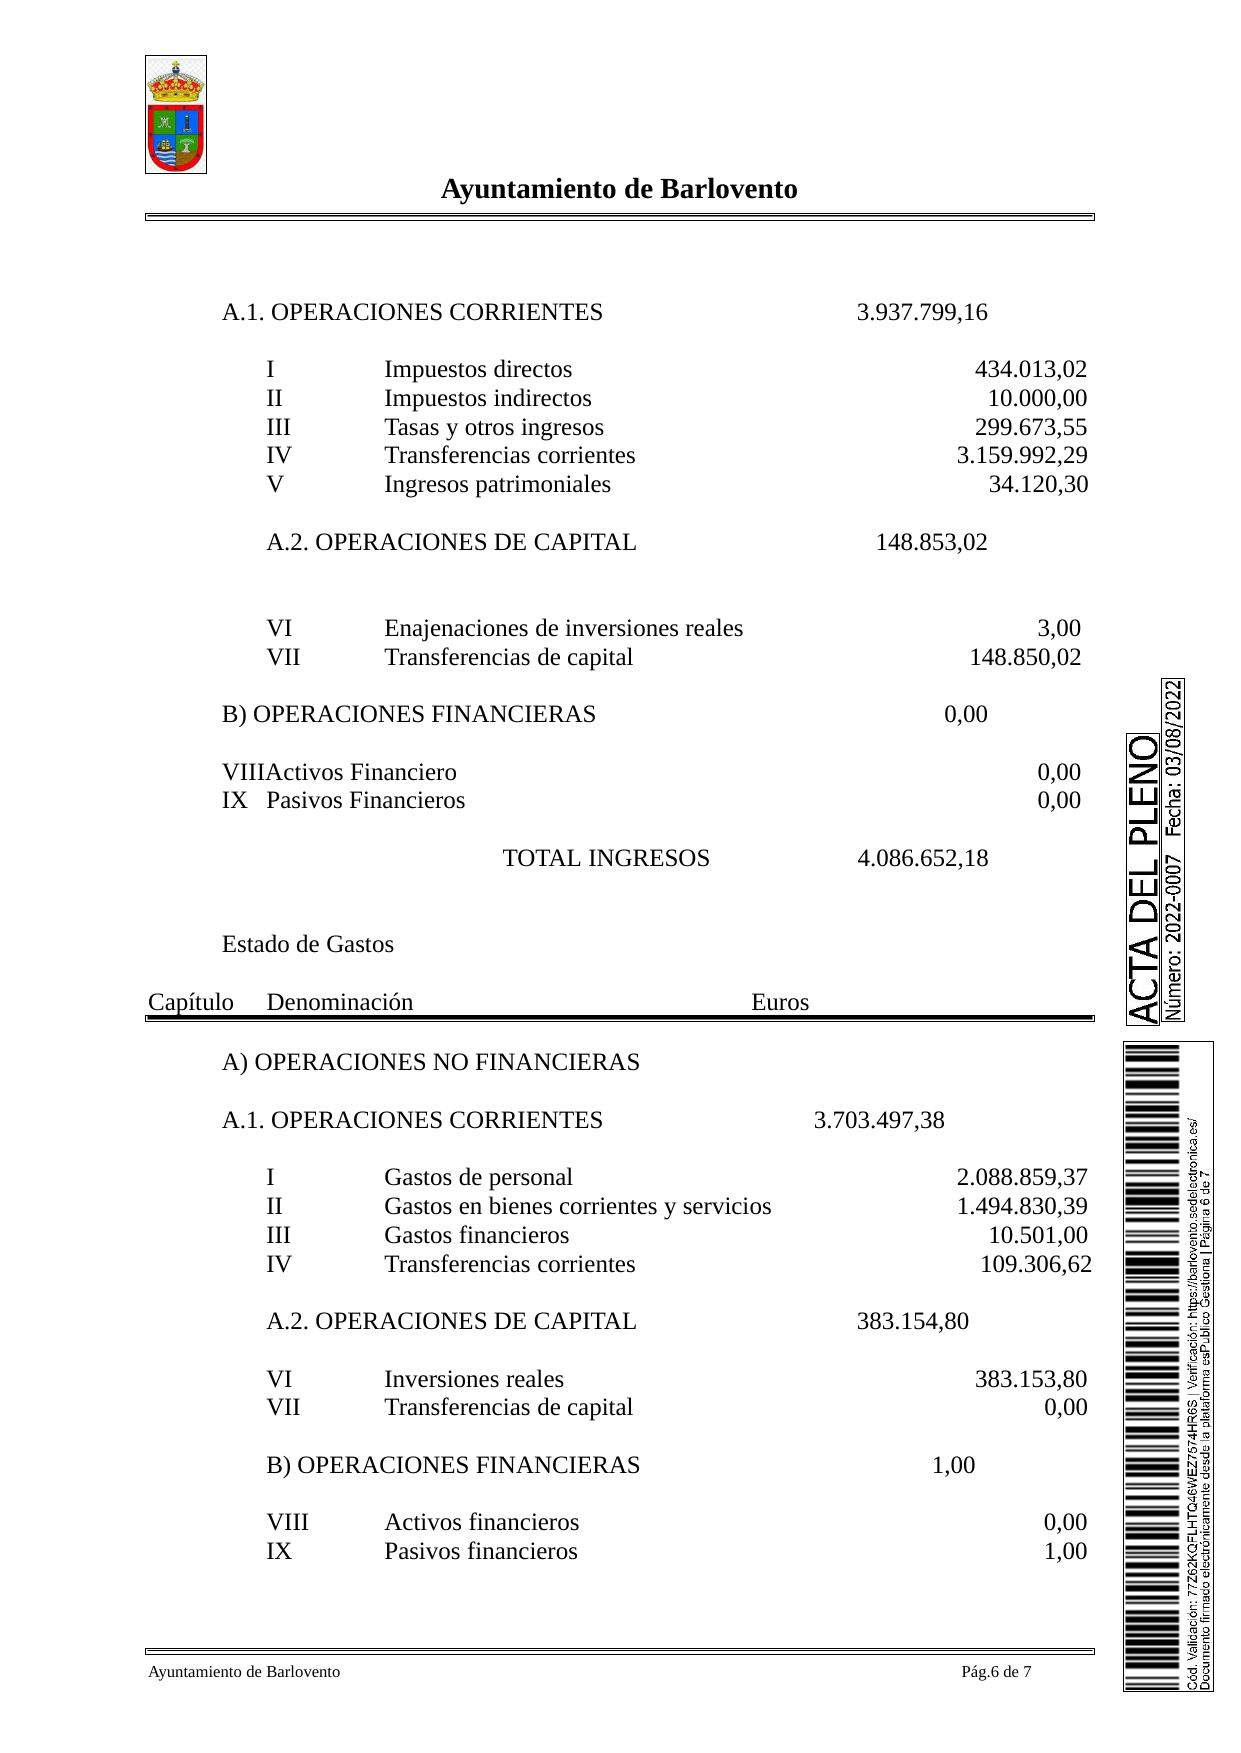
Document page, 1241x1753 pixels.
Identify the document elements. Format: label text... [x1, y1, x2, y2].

text TOTAL INGRESOS [502, 844, 737, 872]
text 3.703.497,38 [813, 1106, 970, 1134]
picture [146, 1016, 1094, 1021]
text Tasas y otros ingresos [384, 413, 661, 441]
text Ayuntamiento de Barlovento [441, 173, 825, 205]
text VII [266, 643, 326, 671]
text Capítulo Denominación [148, 988, 438, 1016]
text Enajenaciones de inversiones reales [384, 614, 768, 642]
text 10.501,00 [988, 1221, 1113, 1249]
text Estado de Gastos [222, 931, 419, 958]
text B) OPERACIONES FINANCIERAS [266, 1451, 666, 1479]
text 10.000,00 [987, 384, 1113, 412]
picture [146, 56, 206, 173]
text Inversiones reales [384, 1365, 659, 1393]
text 1,00 [1043, 1537, 1112, 1565]
text VI [266, 614, 326, 642]
text Pasivos financieros [384, 1537, 604, 1565]
text 3.159.992,29 [957, 442, 1113, 469]
text IV [266, 1250, 317, 1278]
picture [146, 214, 1094, 220]
text 1,00 [932, 1451, 1000, 1479]
text 1.494.830,39 [957, 1192, 1113, 1220]
text Gastos financieros [384, 1221, 795, 1249]
text I [266, 1164, 317, 1191]
text A.1. OPERACIONES CORRIENTES [222, 1106, 665, 1134]
text Impuestos directos [384, 356, 597, 383]
text A.1. OPERACIONES CORRIENTES [222, 298, 628, 326]
text II [266, 384, 308, 412]
text VI [266, 1365, 326, 1393]
text 299.673,55 [975, 413, 1113, 441]
text B) OPERACIONES FINANCIERAS [222, 701, 621, 728]
picture [1127, 734, 1159, 1025]
text III [266, 1221, 317, 1249]
text 0,00 [1044, 1394, 1113, 1421]
text 3,00 [1037, 614, 1107, 642]
text Impuestos indirectos [384, 384, 661, 412]
text Transferencias corrientes [384, 442, 661, 469]
text Gastos de personal [384, 1164, 795, 1191]
text IV [266, 442, 317, 469]
text Transferencias corrientes [384, 1250, 661, 1278]
text 0,00 [1037, 758, 1107, 786]
text Gastos en bienes corrientes y servicios [384, 1192, 795, 1220]
text 383.153,80 [975, 1365, 1113, 1393]
text 0,00 [1043, 1509, 1112, 1536]
text V [266, 471, 317, 498]
text 4.086.652,18 [857, 844, 1013, 872]
text 0,00 [1037, 787, 1107, 814]
text 109.306,62 [980, 1250, 1117, 1278]
text Activos financieros [384, 1509, 604, 1536]
text Transferencias de capital [384, 1394, 659, 1421]
text Ingresos patrimoniales [384, 471, 661, 498]
text 0,00 [944, 701, 1013, 728]
picture [1124, 1042, 1213, 1691]
text Ayuntamiento de Barlovento [148, 1662, 366, 1681]
text IX Pasivos Financieros [222, 787, 490, 814]
text A.2. OPERACIONES DE CAPITAL [266, 528, 664, 556]
text VIIIActivos Financiero [222, 758, 490, 786]
text IX [266, 1537, 334, 1565]
text VII [266, 1394, 326, 1421]
text 383.154,80 [857, 1307, 994, 1335]
text A.2. OPERACIONES DE CAPITAL [266, 1307, 664, 1335]
text Pág.6 de 7 [961, 1662, 1056, 1681]
text 2.088.859,37 [957, 1164, 1113, 1191]
text III [266, 413, 317, 441]
text 148.853,02 [875, 528, 1013, 556]
text A) OPERACIONES NO FINANCIERAS [222, 1049, 665, 1076]
text II [266, 1192, 317, 1220]
text Transferencias de capital [384, 643, 768, 671]
text 148.850,02 [969, 643, 1107, 671]
text VIII [266, 1509, 334, 1536]
text I [266, 356, 299, 383]
text Euros [751, 988, 834, 1016]
text 34.120,30 [988, 471, 1113, 498]
text 3.937.799,16 [857, 298, 1112, 326]
text 434.013,02 [975, 356, 1112, 383]
picture [146, 1649, 1094, 1654]
picture [1162, 679, 1184, 1021]
